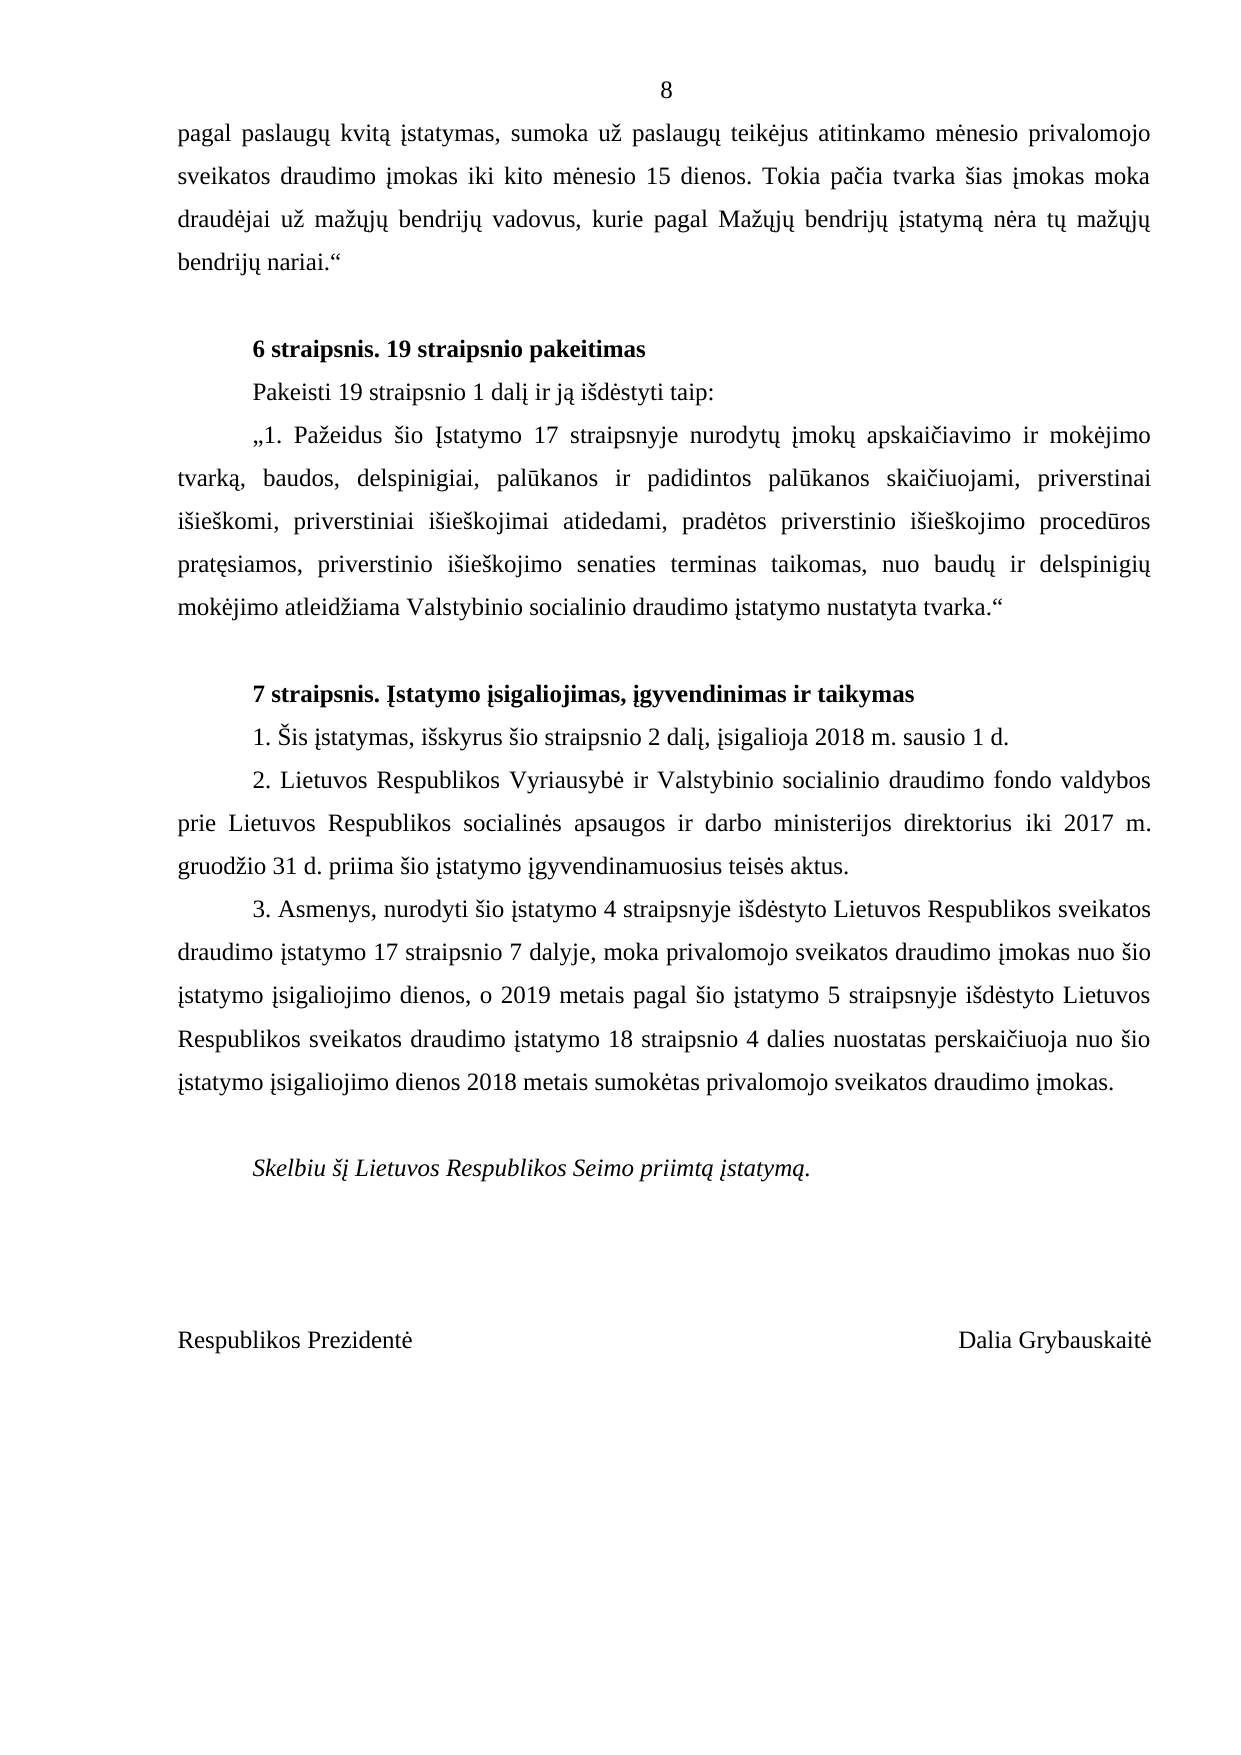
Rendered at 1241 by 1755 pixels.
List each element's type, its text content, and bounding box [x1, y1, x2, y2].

text pagal paslaugų kvitą įstatymas, sumoka už paslaugų teikėjus atitinkamo mėnesio privalomojo sveikatos draudimo įmokas iki kito mėnesio 15 dienos. Tokia pačia tvarka šias įmokas moka draudėjai už mažųjų bendrijų vadovus, kurie pagal Mažųjų bendrijų įstatymą nėra tų mažųjų bendrijų nariai.“ [177, 118, 1152, 276]
text Pakeisti 19 straipsnio 1 dalį ir ją išdėstyti taip: [177, 377, 1152, 406]
text 3. Asmenys, nurodyti šio įstatymo 4 straipsnyje išdėstyto Lietuvos Respublikos sveikatos draudimo įstatymo 17 straipsnio 7 dalyje, moka privalomojo sveikatos draudimo įmokas nuo šio įstatymo įsigaliojimo dienos, o 2019 metais pagal šio įstatymo 5 straipsnyje išdėstyto Lietuvos Respublikos sveikatos draudimo įstatymo 18 straipsnio 4 dalies nuostatas perskaičiuoja nuo šio įstatymo įsigaliojimo dienos 2018 metais sumokėtas privalomojo sveikatos draudimo įmokas. [177, 894, 1152, 1096]
text 2. Lietuvos Respublikos Vyriausybė ir Valstybinio socialinio draudimo fondo valdybos prie Lietuvos Respublikos socialinės apsaugos ir darbo ministerijos direktorius iki 2017 m. gruodžio 31 d. priima šio įstatymo įgyvendinamuosius teisės aktus. [177, 765, 1152, 880]
text Respublikos Prezidentė Dalia Grybauskaitė [177, 1326, 1152, 1354]
text „1. Pažeidus šio Įstatymo 17 straipsnyje nurodytų įmokų apskaičiavimo ir mokėjimo tvarką, baudos, delspinigiai, palūkanos ir padidintos palūkanos skaičiuojami, priverstinai išieškomi, priverstiniai išieškojimai atidedami, pradėtos priverstinio išieškojimo procedūros pratęsiamos, priverstinio išieškojimo senaties terminas taikomas, nuo baudų ir delspinigių mokėjimo atleidžiama Valstybinio socialinio draudimo įstatymo nustatyta tvarka.“ [177, 420, 1152, 621]
text 6 straipsnis. 19 straipsnio pakeitimas [177, 334, 1152, 362]
text Skelbiu šį Lietuvos Respublikos Seimo priimtą įstatymą. [177, 1153, 1152, 1182]
text 7 straipsnis. Įstatymo įsigaliojimas, įgyvendinimas ir taikymas [177, 679, 1152, 707]
text 1. Šis įstatymas, išskyrus šio straipsnio 2 dalį, įsigalioja 2018 m. sausio 1 d. [177, 722, 1152, 751]
